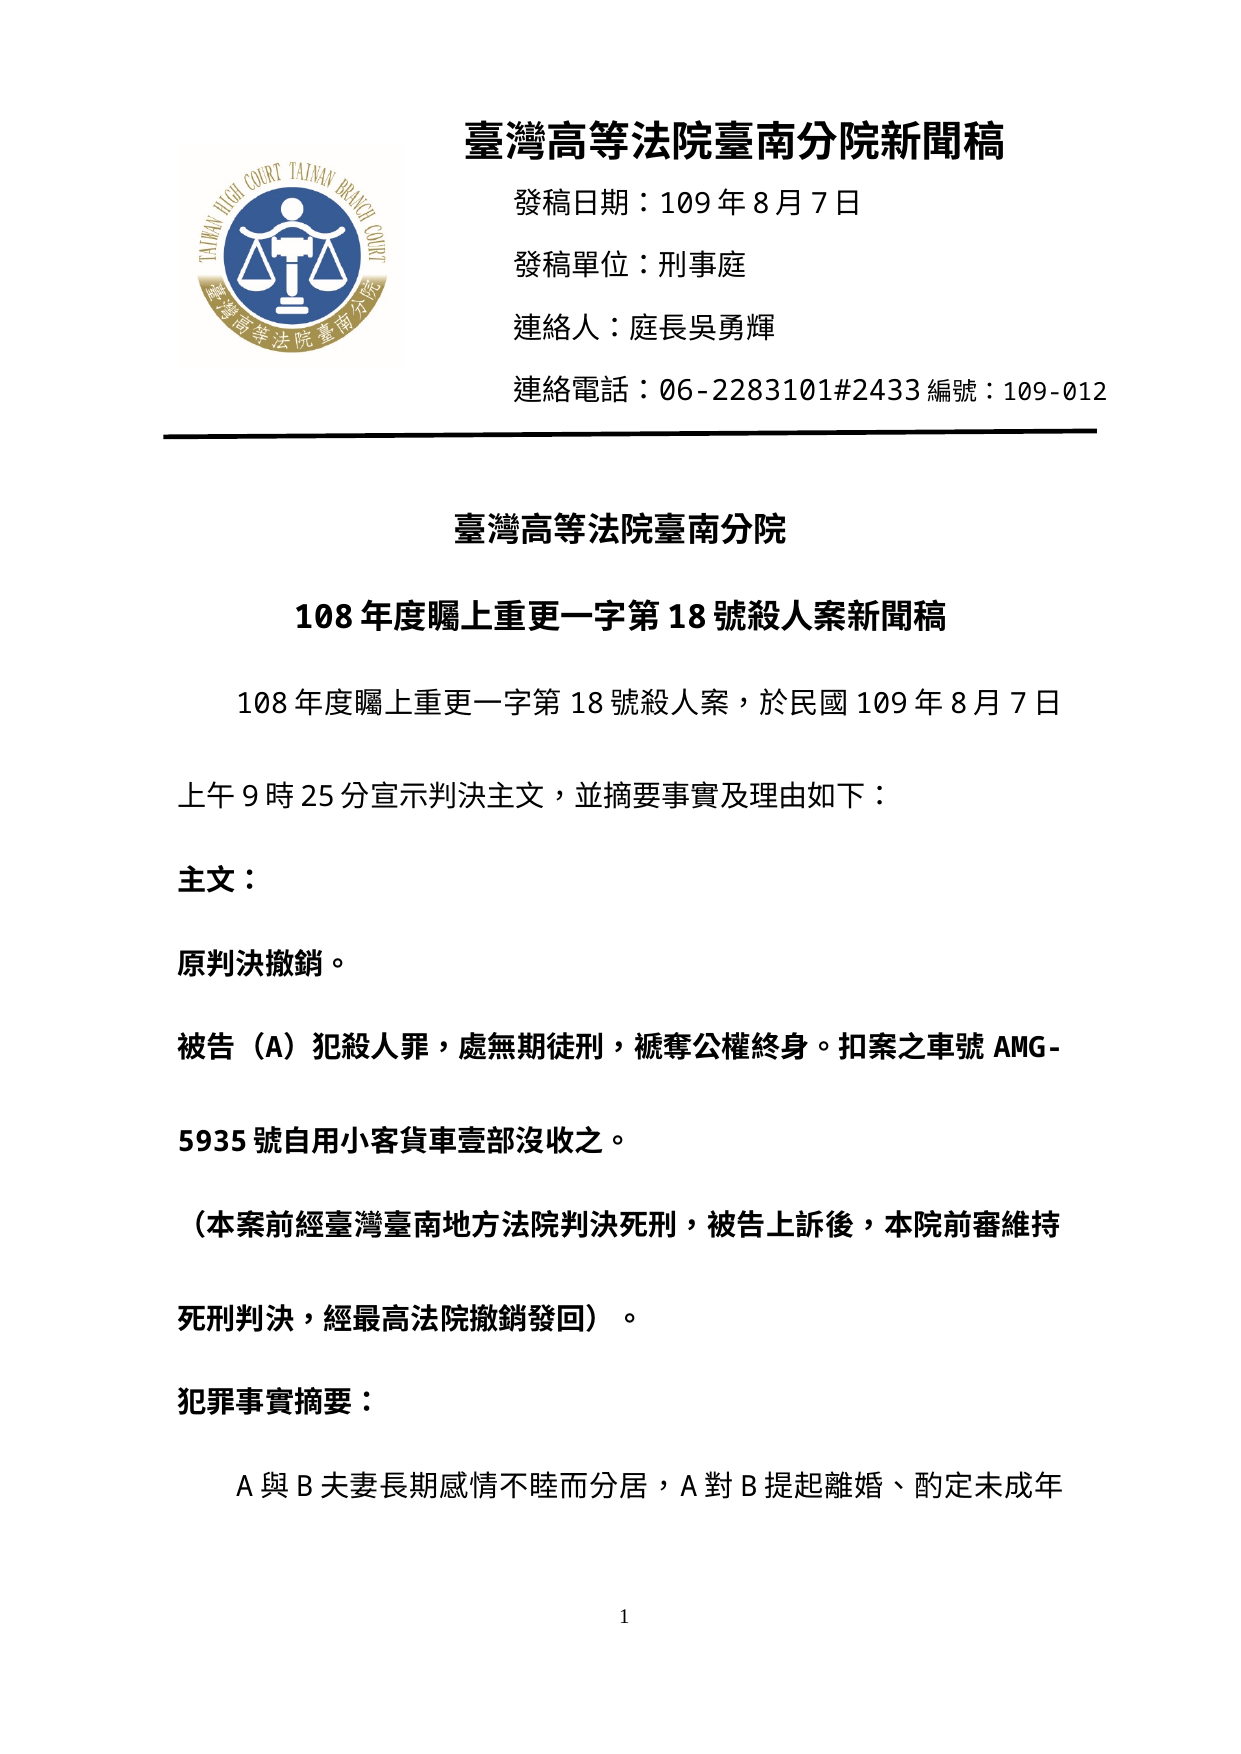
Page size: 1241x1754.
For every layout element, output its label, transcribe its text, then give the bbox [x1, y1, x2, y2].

table_header [177, 96, 422, 409]
table_header 臺灣高等法院臺南分院新聞稿 發稿日期：109年8月7日 發稿單位：刑事庭 連絡人：庭長吳勇輝 連絡電話：06-2283101#2433編號：109-012 [423, 96, 1117, 409]
text （本案前經臺灣臺南地方法院判決死刑，被告上訴後，本院前審維持死刑判決，經最高法院撤銷發回）。 [177, 1181, 1063, 1337]
text 原判決撤銷。 [177, 920, 1063, 982]
text 主文： [177, 836, 1063, 899]
text 108年度矚上重更一字第18號殺人案新聞稿 [177, 572, 1063, 635]
text A與B夫妻長期感情不睦而分居，A對B提起離婚、酌定未成年 [177, 1442, 1063, 1504]
text 被告（A）犯殺人罪，處無期徒刑，褫奪公權終身。扣案之車號AMG-5935號自用小客貨車壹部沒收之。 [177, 1003, 1063, 1160]
text 108年度矚上重更一字第18號殺人案，於民國109年8月7日上午9時25分宣示判決主文，並摘要事實及理由如下： [177, 659, 1063, 815]
text 犯罪事實摘要： [177, 1358, 1063, 1421]
text 臺灣高等法院臺南分院 [177, 486, 1063, 548]
